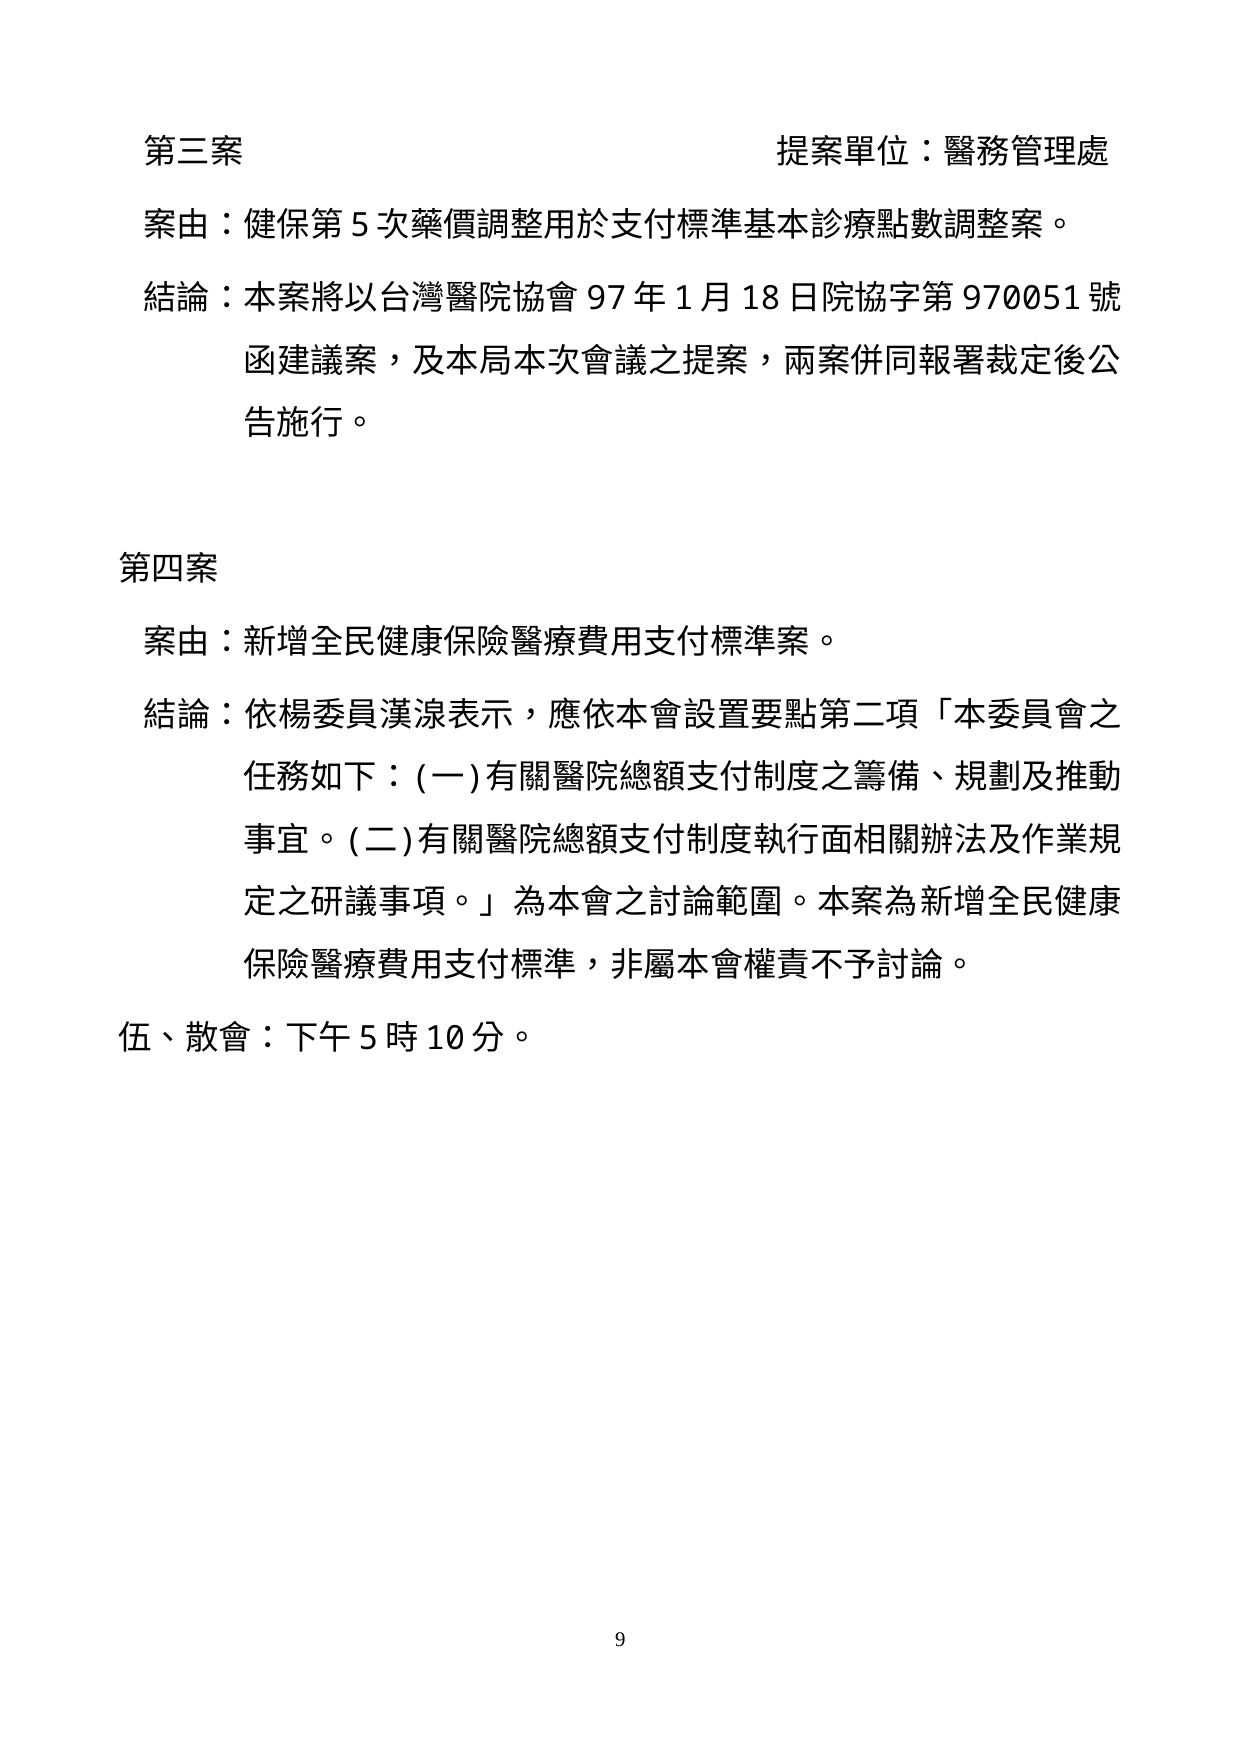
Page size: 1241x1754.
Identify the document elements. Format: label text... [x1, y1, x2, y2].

text 案由：新增全民健康保險醫療費用支付標準案。 [143, 597, 1122, 660]
text 伍、散會：下午5時10分。 [118, 993, 1122, 1056]
text 第四案 [118, 524, 1122, 587]
text 第三案 提案單位：醫務管理處 [143, 108, 1122, 170]
text 案由：健保第5次藥價調整用於支付標準基本診療點數調整案。 [143, 181, 1122, 243]
text 結論：依楊委員漢湶表示，應依本會設置要點第二項「本委員會之任務如下：(一)有關醫院總額支付制度之籌備、規劃及推動事宜。(二)有關醫院總額支付制度執行面相關辦法及作業規定之研議事項。」為本會之討論範圍。本案為新增全民健康保險醫療費用支付標準，非屬本會權責不予討論。 [143, 670, 1122, 983]
text 結論：本案將以台灣醫院協會97年1月18日院協字第970051號函建議案，及本局本次會議之提案，兩案併同報署裁定後公告施行。 [143, 253, 1122, 441]
